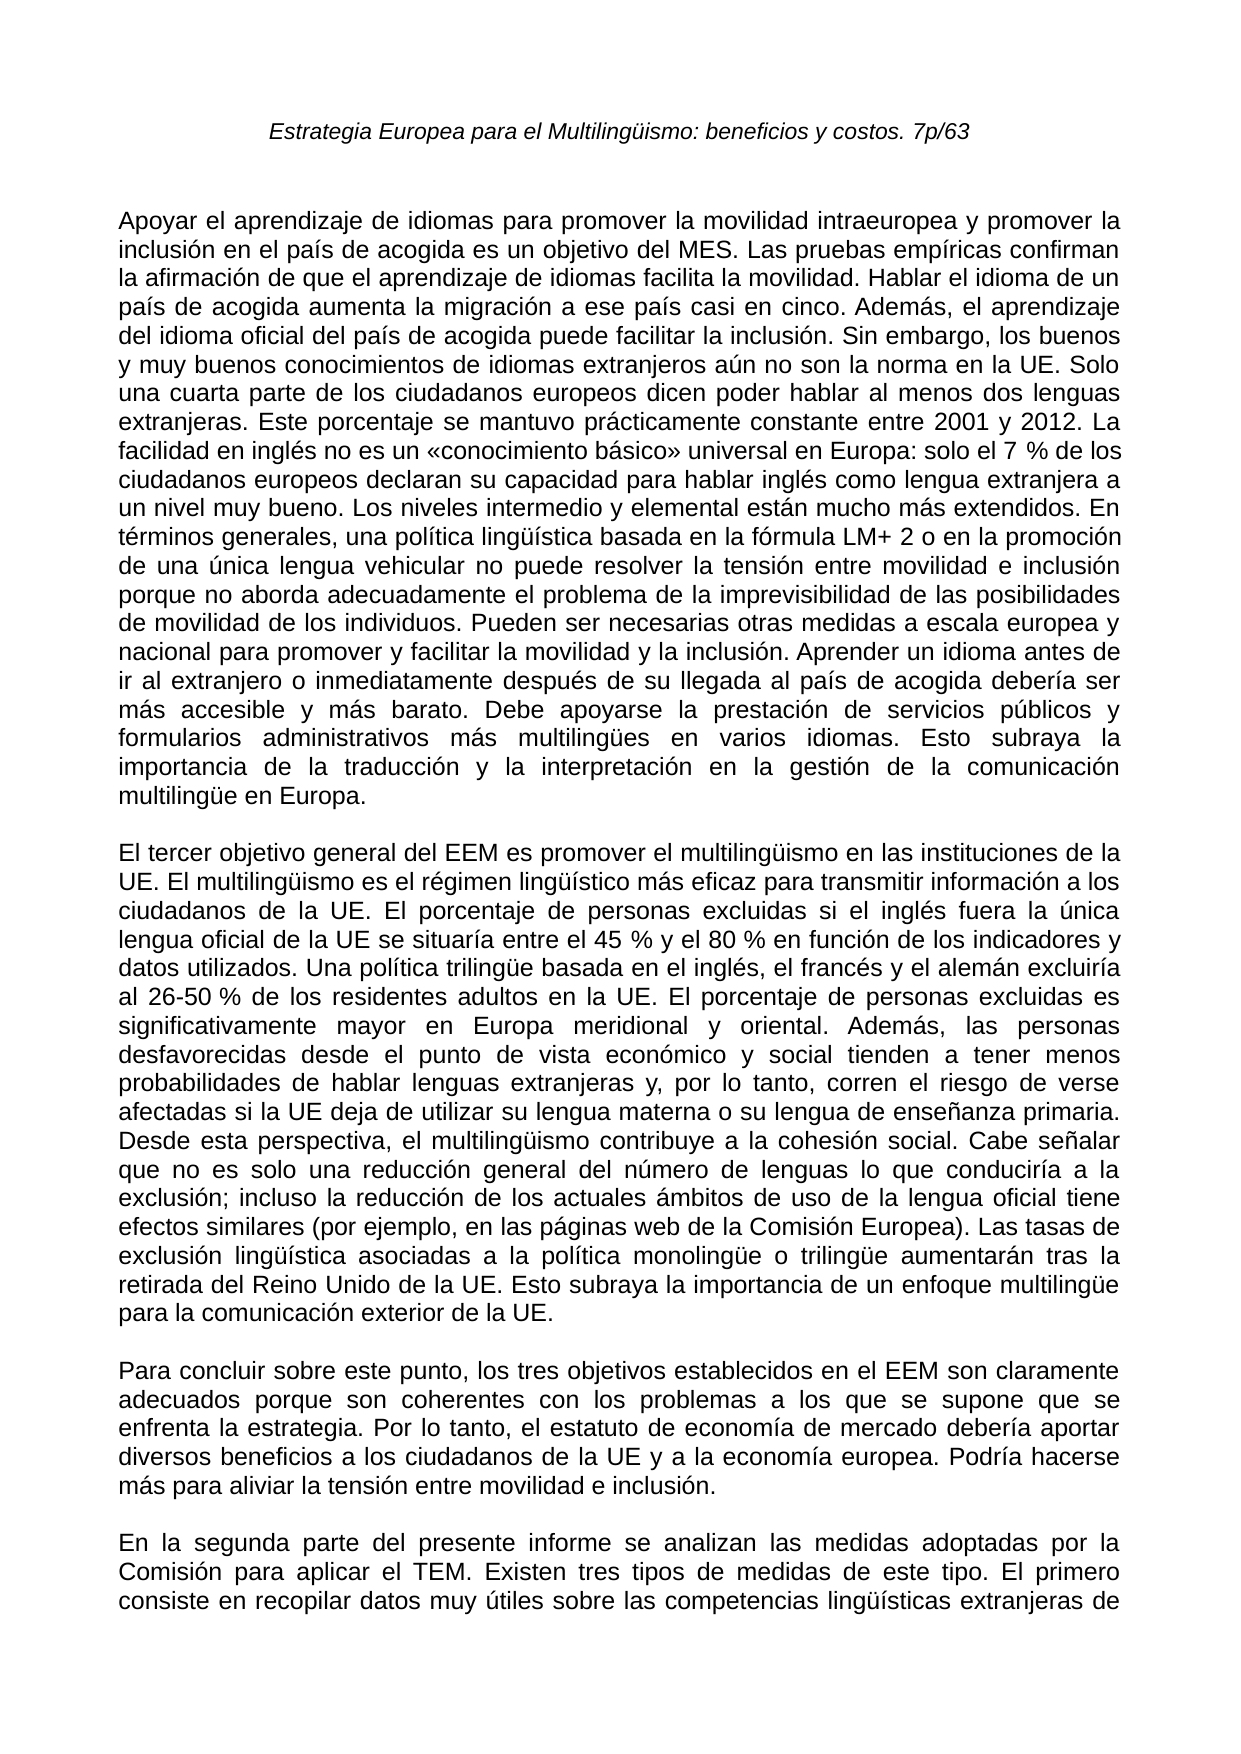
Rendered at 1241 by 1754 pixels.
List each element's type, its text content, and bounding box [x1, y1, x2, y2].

text El tercer objetivo general del EEM es promover el multilingüismo en las instituciones de la UE. El multilingüismo es el régimen lingüístico más eficaz para transmitir información a los ciudadanos de la UE. El porcentaje de personas excluidas si el inglés fuera la única lengua oficial de la UE se situaría entre el 45 % y el 80 % en función de los indicadores y datos utilizados. Una política trilingüe basada en el inglés, el francés y el alemán excluiría al 26-50 % de los residentes adultos en la UE. El porcentaje de personas excluidas es significativamente mayor en Europa meridional y oriental. Además, las personas desfavorecidas desde el punto de vista económico y social tienden a tener menos probabilidades de hablar lenguas extranjeras y, por lo tanto, corren el riesgo de verse afectadas si la UE deja de utilizar su lengua materna o su lengua de enseñanza primaria. Desde esta perspectiva, el multilingüismo contribuye a la cohesión social. Cabe señalar que no es solo una reducción general del número de lenguas lo que conduciría a la exclusión; incluso la reducción de los actuales ámbitos de uso de la lengua oficial tiene efectos similares (por ejemplo, en las páginas web de la Comisión Europea). Las tasas de exclusión lingüística asociadas a la política monolingüe o trilingüe aumentarán tras la retirada del Reino Unido de la UE. Esto subraya la importancia de un enfoque multilingüe para la comunicación exterior de la UE. [118, 838, 1122, 1327]
text En la segunda parte del presente informe se analizan las medidas adoptadas por la Comisión para aplicar el TEM. Existen tres tipos de medidas de este tipo. El primero consiste en recopilar datos muy útiles sobre las competencias lingüísticas extranjeras de [118, 1528, 1122, 1614]
text Para concluir sobre este punto, los tres objetivos establecidos en el EEM son claramente adecuados porque son coherentes con los problemas a los que se supone que se enfrenta la estrategia. Por lo tanto, el estatuto de economía de mercado debería aportar diversos beneficios a los ciudadanos de la UE y a la economía europea. Podría hacerse más para aliviar la tensión entre movilidad e inclusión. [118, 1356, 1122, 1499]
text Apoyar el aprendizaje de idiomas para promover la movilidad intraeuropea y promover la inclusión en el país de acogida es un objetivo del MES. Las pruebas empíricas confirman la afirmación de que el aprendizaje de idiomas facilita la movilidad. Hablar el idioma de un país de acogida aumenta la migración a ese país casi en cinco. Además, el aprendizaje del idioma oficial del país de acogida puede facilitar la inclusión. Sin embargo, los buenos y muy buenos conocimientos de idiomas extranjeros aún no son la norma en la UE. Solo una cuarta parte de los ciudadanos europeos dicen poder hablar al menos dos lenguas extranjeras. Este porcentaje se mantuvo prácticamente constante entre 2001 y 2012. La facilidad en inglés no es un «conocimiento básico» universal en Europa: solo el 7 % de los ciudadanos europeos declaran su capacidad para hablar inglés como lengua extranjera a un nivel muy bueno. Los niveles intermedio y elemental están mucho más extendidos. En términos generales, una política lingüística basada en la fórmula LM+ 2 o en la promoción de una única lengua vehicular no puede resolver la tensión entre movilidad e inclusión porque no aborda adecuadamente el problema de la imprevisibilidad de las posibilidades de movilidad de los individuos. Pueden ser necesarias otras medidas a escala europea y nacional para promover y facilitar la movilidad y la inclusión. Aprender un idioma antes de ir al extranjero o inmediatamente después de su llegada al país de acogida debería ser más accesible y más barato. Debe apoyarse la prestación de servicios públicos y formularios administrativos más multilingües en varios idiomas. Esto subraya la importancia de la traducción y la interpretación en la gestión de la comunicación multilingüe en Europa. [118, 206, 1122, 809]
